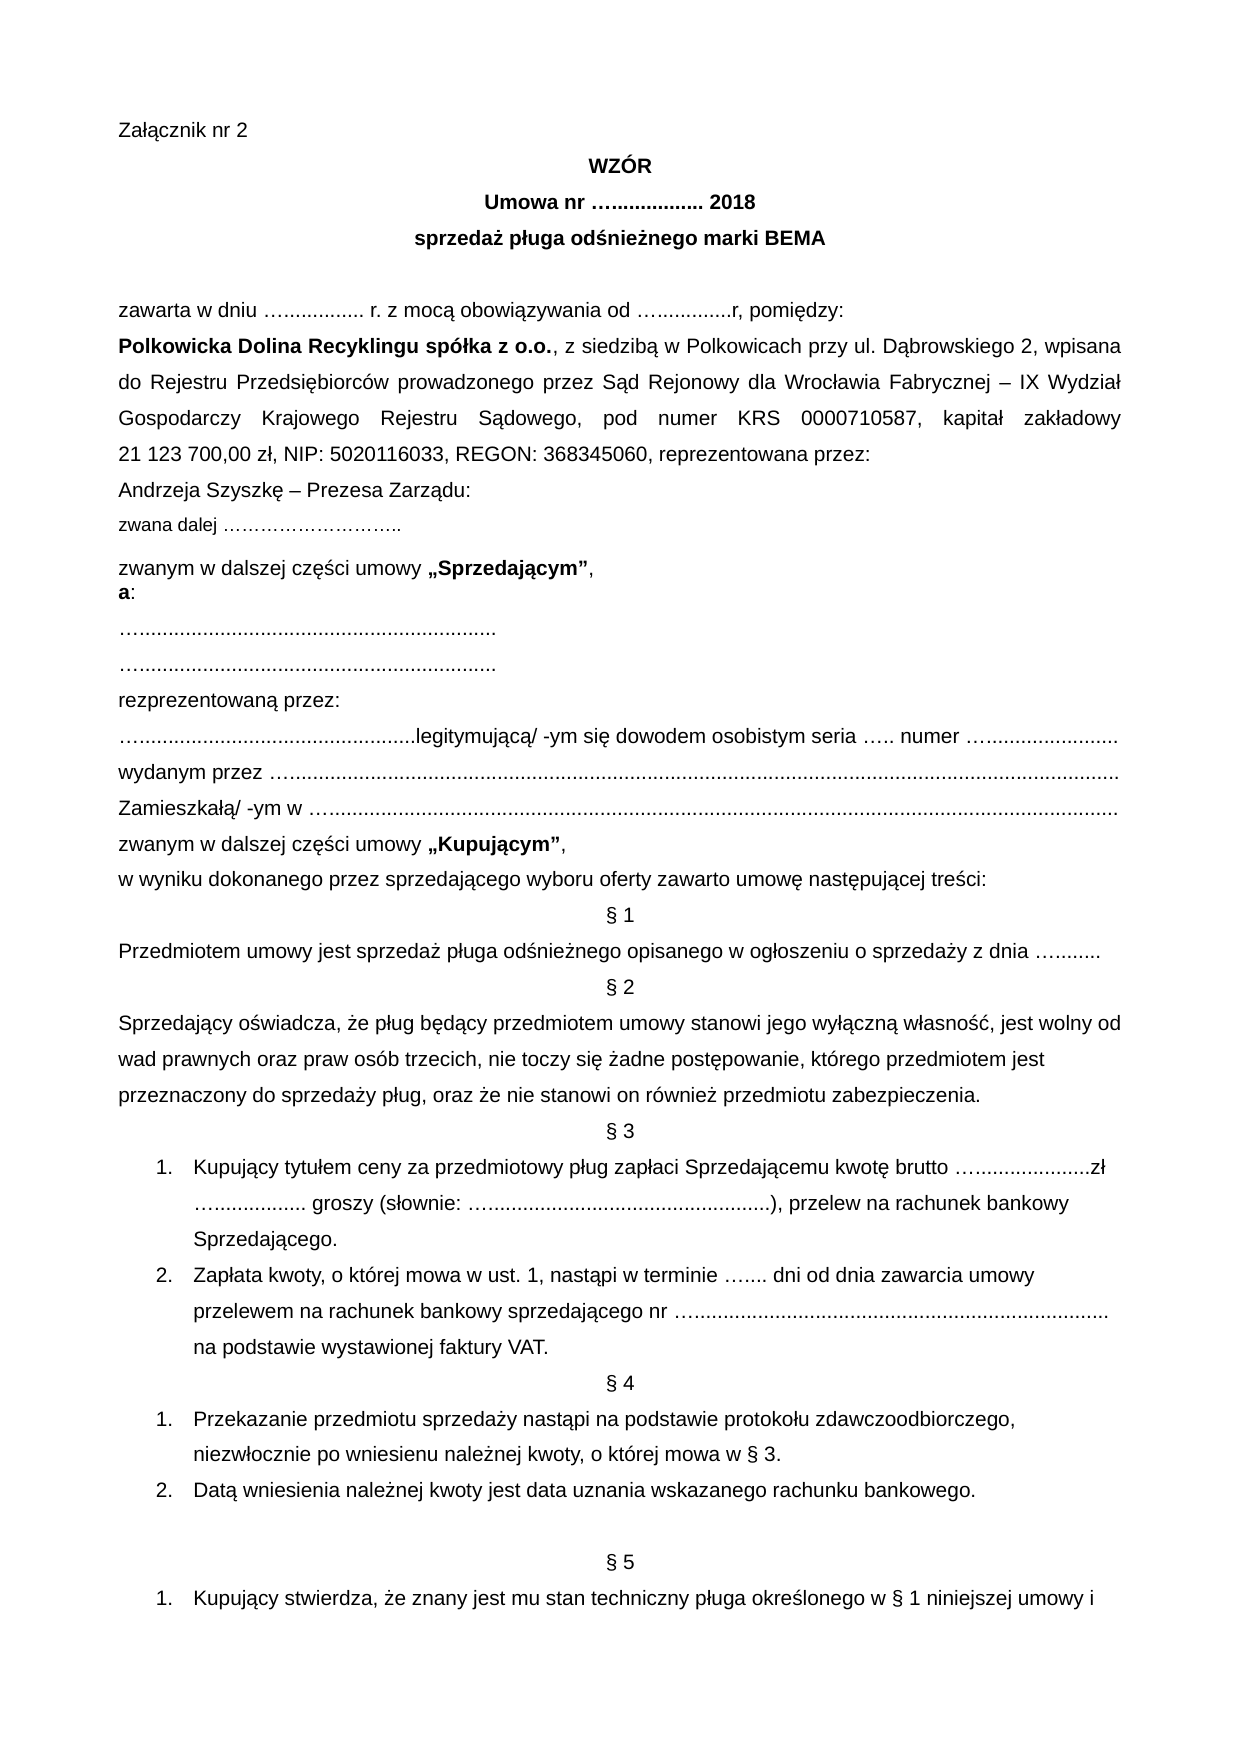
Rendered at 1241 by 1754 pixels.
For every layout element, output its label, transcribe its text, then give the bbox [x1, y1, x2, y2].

text sprzedaż pługa odśnieżnego marki BEMA [118, 226, 1122, 250]
text a: [118, 580, 1122, 604]
text Umowa nr …................ 2018 [118, 190, 1122, 214]
text Przedmiotem umowy jest sprzedaż pługa odśnieżnego opisanego w ogłoszeniu o sprzedaży z dnia …........ [118, 939, 1122, 963]
text zwanym w dalszej części umowy „Kupującym”, [118, 831, 1122, 855]
text zwana dalej ……………………….. [118, 513, 1122, 535]
text rezprezentowaną przez: [118, 688, 1122, 712]
text Andrzeja Szyszkę – Prezesa Zarządu: [118, 477, 1122, 501]
text Polkowicka Dolina Recyklingu spółka z o.o., z siedzibą w Polkowicach przy ul. Dąbrowskiego 2, wpisana do Rejestru Przedsiębiorców prowadzonego przez Sąd Rejonowy dla Wrocławia Fabrycznej – IX Wydział Gospodarczy Krajowego Rejestru Sądowego, pod numer KRS 0000710587, kapitał zakładowy 21 123 700,00 zł, NIP: 5020116033, REGON: 368345060, reprezentowana przez: [118, 334, 1122, 466]
text ….............................................................. [118, 616, 1122, 640]
text § 3 [118, 1119, 1122, 1143]
text zwanym w dalszej części umowy „Sprzedającym”, [118, 556, 1122, 580]
text § 1 [118, 903, 1122, 927]
text Sprzedający oświadcza, że pług będący przedmiotem umowy stanowi jego wyłączną własność, jest wolny od wad prawnych oraz praw osób trzecich, nie toczy się żadne postępowanie, którego przedmiotem jest przeznaczony do sprzedaży pług, oraz że nie stanowi on również przedmiotu zabezpieczenia. [118, 1011, 1122, 1107]
list Kupujący tytułem ceny za przedmiotowy pług zapłaci Sprzedającemu kwotę brutto …....................zł …................ groszy (słownie: ….................................................), przelew na rachunek bankowy Sprzedającego. [156, 1155, 1122, 1251]
text …................................................legitymującą/ -ym się dowodem osobistym seria ….. numer …....................... wydanym przez …................................................................................................................................................ Zamieszkałą/ -ym w …......................................................................................................................................... [118, 723, 1122, 819]
text ….............................................................. [118, 652, 1122, 676]
list Zapłata kwoty, o której mowa w ust. 1, nastąpi w terminie ….... dni od dnia zawarcia umowy przelewem na rachunek bankowy sprzedającego nr …........................................................................ na podstawie wystawionej faktury VAT. [156, 1263, 1122, 1358]
list Przekazanie przedmiotu sprzedaży nastąpi na podstawie protokołu zdawczoodbiorczego, niezwłocznie po wniesienu należnej kwoty, o której mowa w § 3. [156, 1406, 1122, 1466]
text § 4 [118, 1370, 1122, 1394]
list Datą wniesienia należnej kwoty jest data uznania wskazanego rachunku bankowego. [156, 1478, 1122, 1502]
text § 2 [118, 975, 1122, 999]
text WZÓR [118, 154, 1122, 178]
text § 5 [118, 1550, 1122, 1574]
text zawarta w dniu ….............. r. z mocą obowiązywania od ….............r, pomiędzy: [118, 298, 1122, 322]
text w wyniku dokonanego przez sprzedającego wyboru oferty zawarto umowę następującej treści: [118, 867, 1122, 891]
list Kupujący stwierdza, że znany jest mu stan techniczny pługa określonego w § 1 niniejszej umowy i [156, 1586, 1122, 1610]
text Załącznik nr 2 [118, 118, 1122, 142]
